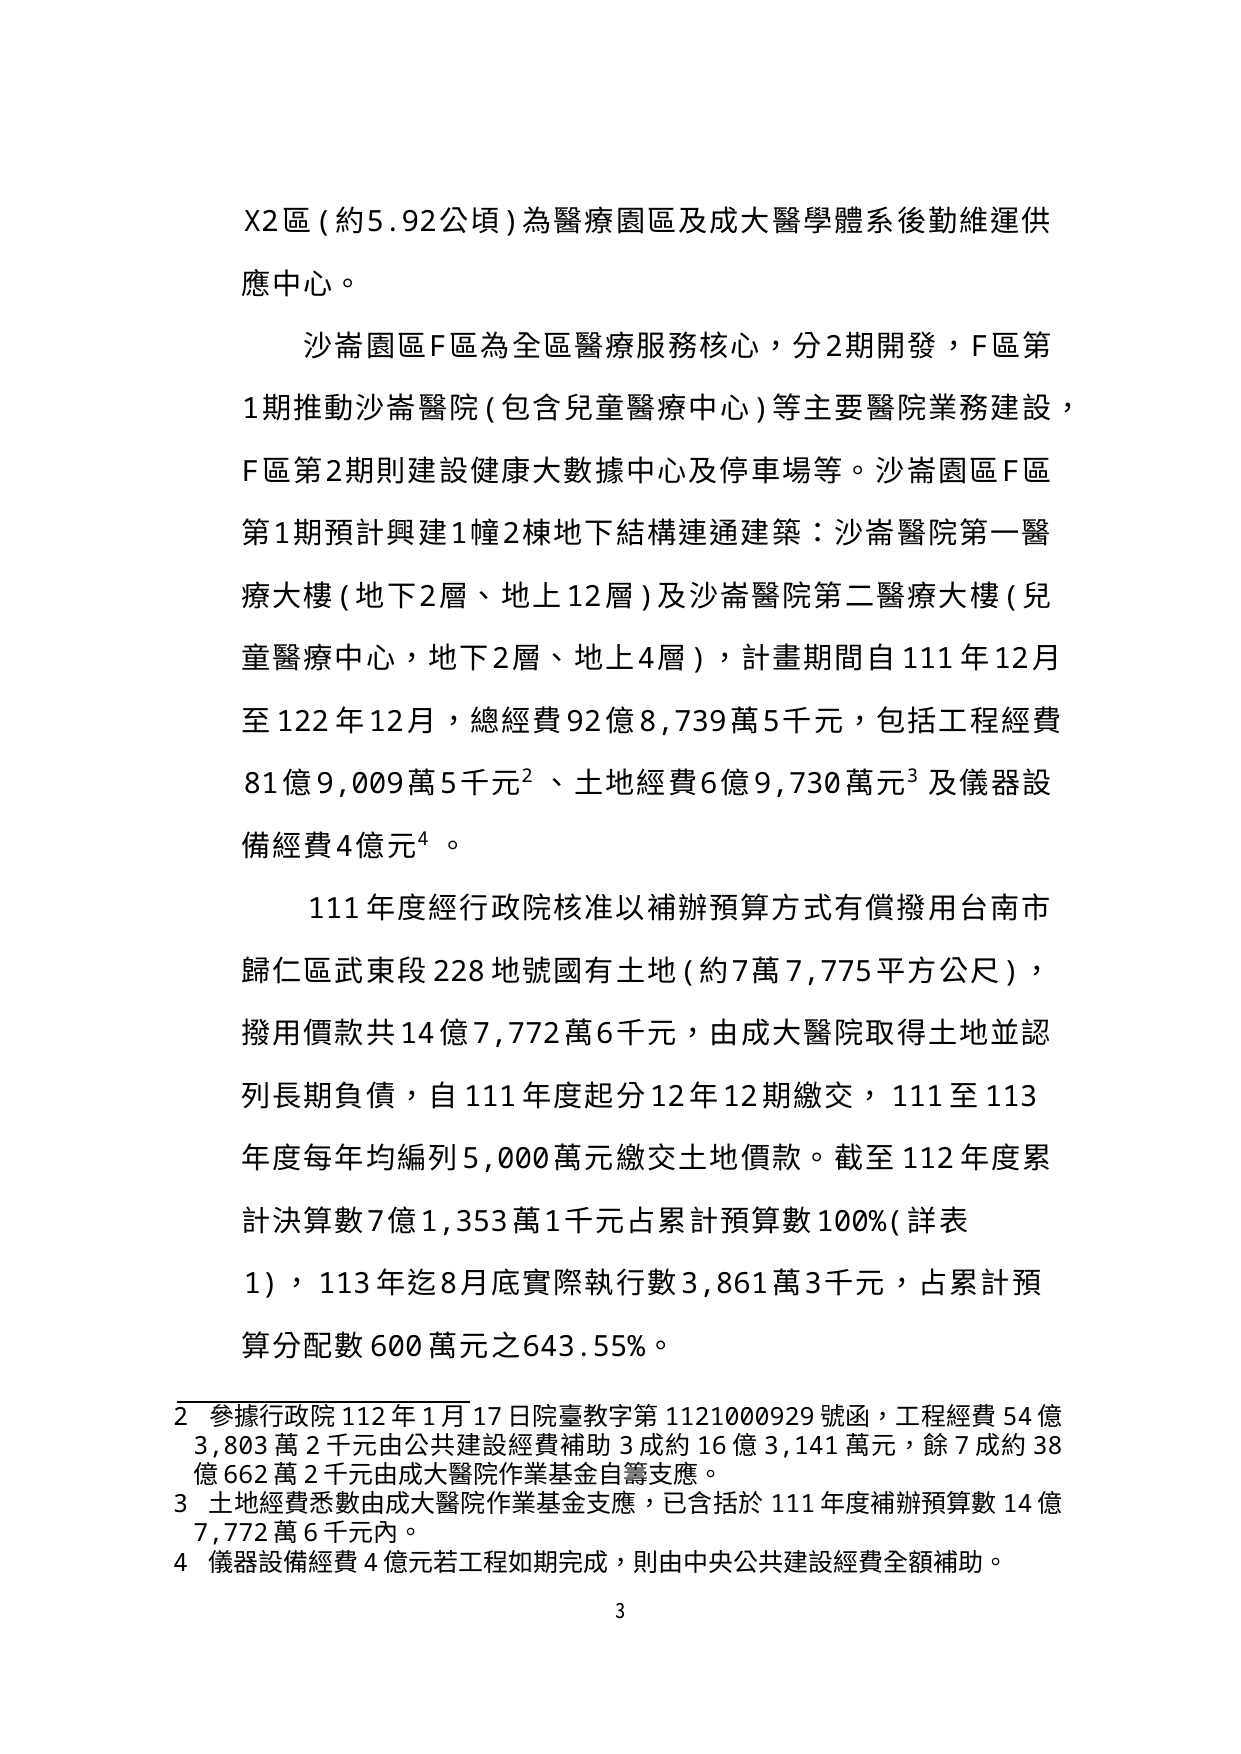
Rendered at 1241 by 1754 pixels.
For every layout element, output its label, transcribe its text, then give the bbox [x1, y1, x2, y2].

text 111年度經行政院核准以補辦預算方式有償撥用台南市歸仁區武東段228地號國有土地(約7萬7,775平方公尺)，撥用價款共14億7,772萬6千元，由成大醫院取得土地並認列長期負債，自111年度起分12年12期繳交，111至113年度每年均編列5,000萬元繳交土地價款。截至112年度累計決算數7億1,353萬1千元占累計預算數100%(詳表1)，113年迄8月底實際執行數3,861萬3千元，占累計預算分配數600萬元之643.55%。 [236, 865, 1063, 1365]
text 沙崙園區F區為全區醫療服務核心，分2期開發，F區第1期推動沙崙醫院(包含兒童醫療中心)等主要醫院業務建設，F區第2期則建設健康大數據中心及停車場等。沙崙園區F區第1期預計興建1幢2棟地下結構連通建築：沙崙醫院第一醫療大樓(地下2層、地上12層)及沙崙醫院第二醫療大樓(兒童醫療中心，地下2層、地上4層)，計畫期間自111年12月至122年12月，總經費92億8,739萬5千元，包括工程經費81億9,009萬5千元、土地經費6億9,730萬元及儀器設備經費4億元。 [236, 302, 1063, 865]
text 儀器設備經費4億元若工程如期完成，則由中央公共建設經費全額補助。 [173, 1548, 1063, 1577]
text 參據行政院112年1月17日院臺教字第1121000929號函，工程經費54億3,803萬2千元由公共建設經費補助3成約16億3,141萬元，餘7成約38億662萬2千元由成大醫院作業基金自籌支應。 [173, 1402, 1063, 1489]
text 土地經費悉數由成大醫院作業基金支應，已含括於111年度補辦預算數14億7,772萬6千元內。 [173, 1489, 1063, 1548]
text 沙崙園區係配合沙崙智慧綠能科學城之政策，以「均衡區域醫療布局」與「建構南部科技廊帶」為目標，發展特色尖端醫療及照顧地方需求，沙崙園區規劃設置「沙崙醫院(含兒童醫療中心)」、「特色醫療中心及臺灣新南向衛生訓練中心」及「科技數據中心」，整體規劃分3大區域，F區、X1區及X2區，F區(約7.77公頃)為南部地區戰略型醫療中心與兒童醫療中心，X1區(4.97公頃)為生科醫學產業聚落，X2區(約5.92公頃)為醫療園區及成大醫學體系後勤維運供應中心。 [236, 177, 1063, 302]
